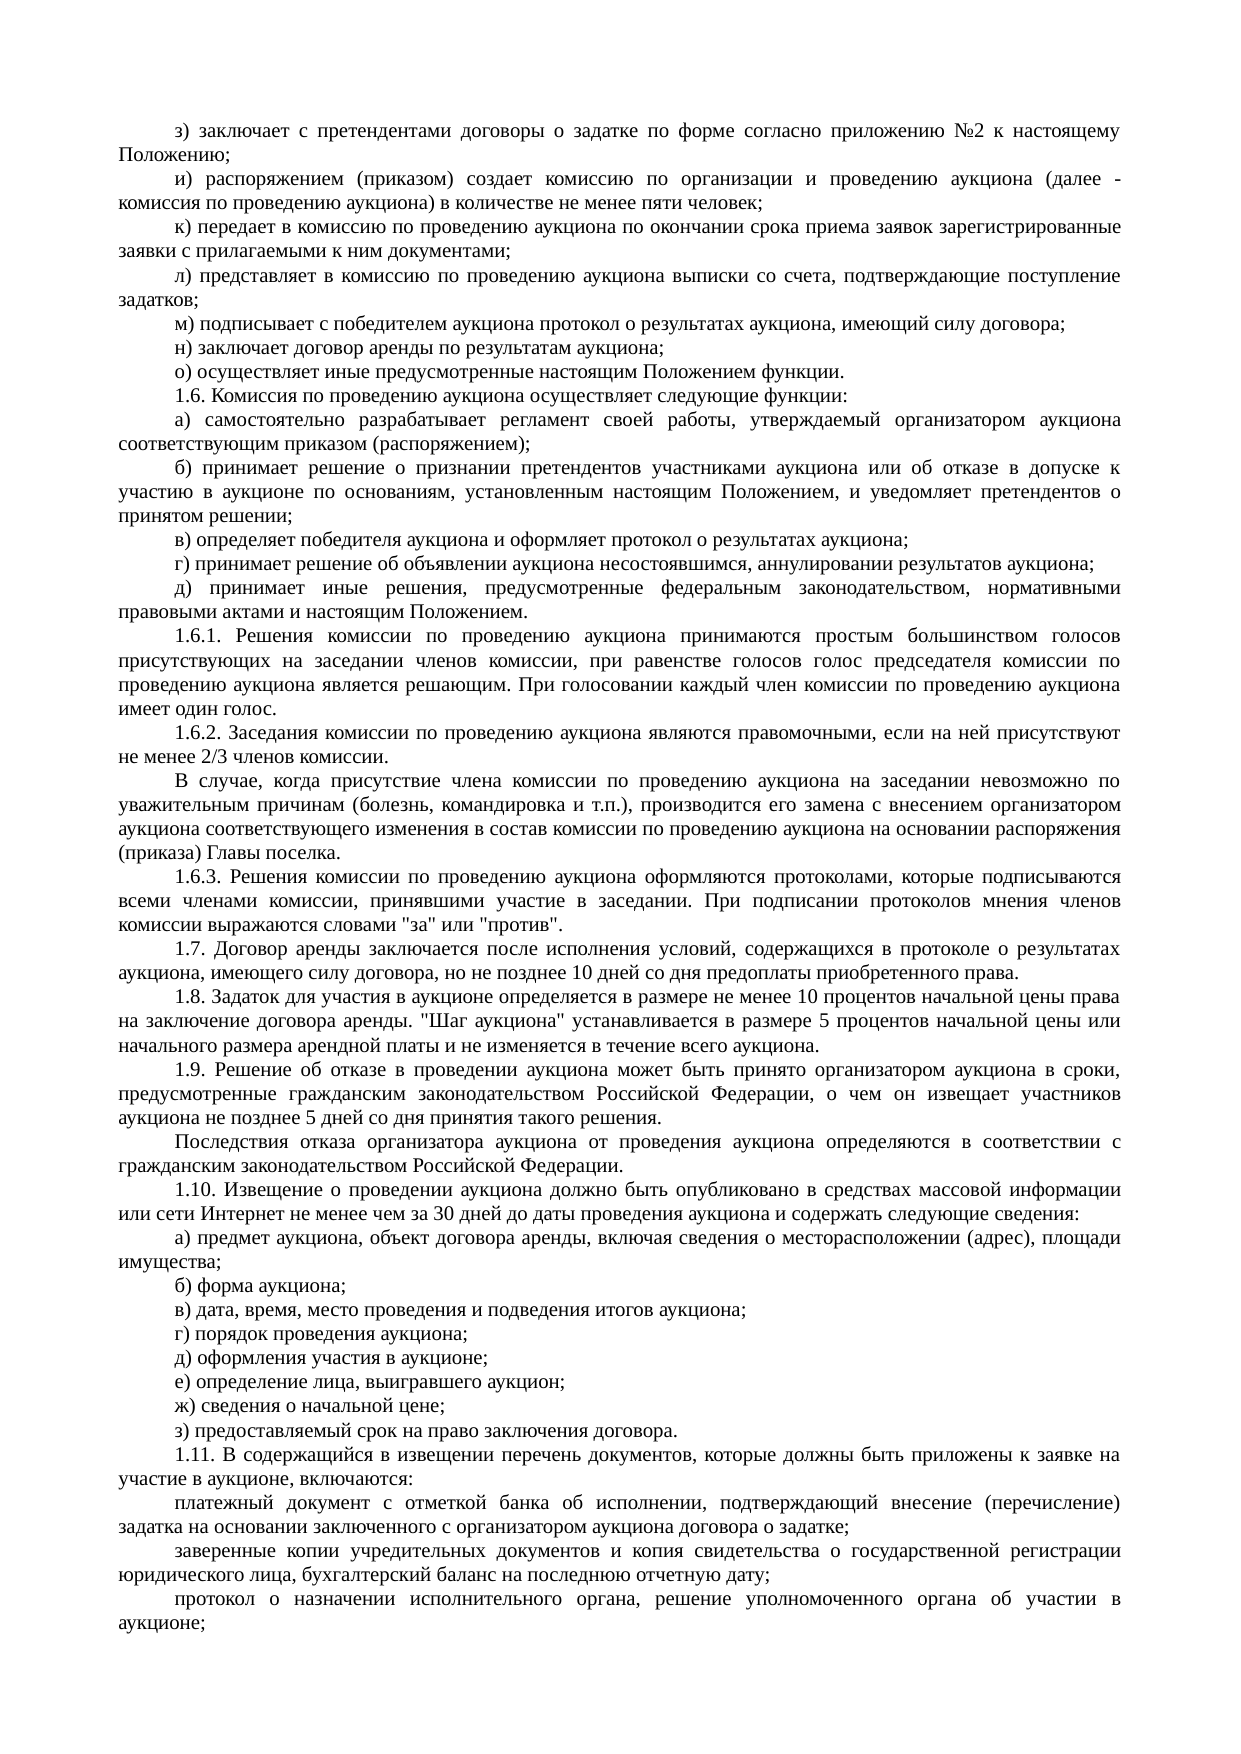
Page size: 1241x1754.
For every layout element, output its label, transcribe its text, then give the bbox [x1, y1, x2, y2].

text протокол о назначении исполнительного органа, решение уполномоченного органа об участии в аукционе; [118, 1586, 1122, 1634]
text ж) сведения о начальной цене; [118, 1393, 1122, 1417]
text к) передает в комиссию по проведению аукциона по окончании срока приема заявок зарегистрированные заявки с прилагаемыми к ним документами; [118, 214, 1122, 262]
text и) распоряжением (приказом) создает комиссию по организации и проведению аукциона (далее - комиссия по проведению аукциона) в количестве не менее пяти человек; [118, 166, 1122, 214]
text а) предмет аукциона, объект договора аренды, включая сведения о месторасположении (адрес), площади имущества; [118, 1225, 1122, 1273]
text в) дата, время, место проведения и подведения итогов аукциона; [118, 1297, 1122, 1321]
text л) представляет в комиссию по проведению аукциона выписки со счета, подтверждающие поступление задатков; [118, 262, 1122, 311]
text д) принимает иные решения, предусмотренные федеральным законодательством, нормативными правовыми актами и настоящим Положением. [118, 575, 1122, 623]
text в) определяет победителя аукциона и оформляет протокол о результатах аукциона; [118, 527, 1122, 551]
text б) форма аукциона; [118, 1273, 1122, 1297]
text з) предоставляемый срок на право заключения договора. [118, 1417, 1122, 1442]
text 1.6.3. Решения комиссии по проведению аукциона оформляются протоколами, которые подписываются всеми членами комиссии, принявшими участие в заседании. При подписании протоколов мнения членов комиссии выражаются словами "за" или "против". [118, 864, 1122, 936]
text е) определение лица, выигравшего аукцион; [118, 1369, 1122, 1393]
text з) заключает с претендентами договоры о задатке по форме согласно приложению №2 к настоящему Положению; [118, 118, 1122, 166]
text д) оформления участия в аукционе; [118, 1345, 1122, 1369]
text н) заключает договор аренды по результатам аукциона; [118, 335, 1122, 359]
text г) порядок проведения аукциона; [118, 1321, 1122, 1345]
text 1.9. Решение об отказе в проведении аукциона может быть принято организатором аукциона в сроки, предусмотренные гражданским законодательством Российской Федерации, о чем он извещает участников аукциона не позднее 5 дней со дня принятия такого решения. [118, 1057, 1122, 1129]
text 1.6. Комиссия по проведению аукциона осуществляет следующие функции: [118, 383, 1122, 407]
text а) самостоятельно разрабатывает регламент своей работы, утверждаемый организатором аукциона соответствующим приказом (распоряжением); [118, 407, 1122, 455]
text В случае, когда присутствие члена комиссии по проведению аукциона на заседании невозможно по уважительным причинам (болезнь, командировка и т.п.), производится его замена с внесением организатором аукциона соответствующего изменения в состав комиссии по проведению аукциона на основании распоряжения (приказа) Главы поселка. [118, 768, 1122, 864]
text 1.10. Извещение о проведении аукциона должно быть опубликовано в средствах массовой информации или сети Интернет не менее чем за 30 дней до даты проведения аукциона и содержать следующие сведения: [118, 1177, 1122, 1225]
text 1.7. Договор аренды заключается после исполнения условий, содержащихся в протоколе о результатах аукциона, имеющего силу договора, но не позднее 10 дней со дня предоплаты приобретенного права. [118, 936, 1122, 984]
text Последствия отказа организатора аукциона от проведения аукциона определяются в соответствии с гражданским законодательством Российской Федерации. [118, 1129, 1122, 1177]
text заверенные копии учредительных документов и копия свидетельства о государственной регистрации юридического лица, бухгалтерский баланс на последнюю отчетную дату; [118, 1538, 1122, 1586]
text платежный документ с отметкой банка об исполнении, подтверждающий внесение (перечисление) задатка на основании заключенного с организатором аукциона договора о задатке; [118, 1490, 1122, 1538]
text м) подписывает с победителем аукциона протокол о результатах аукциона, имеющий силу договора; [118, 311, 1122, 335]
text о) осуществляет иные предусмотренные настоящим Положением функции. [118, 359, 1122, 383]
text 1.8. Задаток для участия в аукционе определяется в размере не менее 10 процентов начальной цены права на заключение договора аренды. "Шаг аукциона" устанавливается в размере 5 процентов начальной цены или начального размера арендной платы и не изменяется в течение всего аукциона. [118, 984, 1122, 1057]
text 1.6.2. Заседания комиссии по проведению аукциона являются правомочными, если на ней присутствуют не менее 2/3 членов комиссии. [118, 720, 1122, 768]
text б) принимает решение о признании претендентов участниками аукциона или об отказе в допуске к участию в аукционе по основаниям, установленным настоящим Положением, и уведомляет претендентов о принятом решении; [118, 455, 1122, 527]
text г) принимает решение об объявлении аукциона несостоявшимся, аннулировании результатов аукциона; [118, 551, 1122, 575]
text 1.6.1. Решения комиссии по проведению аукциона принимаются простым большинством голосов присутствующих на заседании членов комиссии, при равенстве голосов голос председателя комиссии по проведению аукциона является решающим. При голосовании каждый член комиссии по проведению аукциона имеет один голос. [118, 623, 1122, 720]
text 1.11. В содержащийся в извещении перечень документов, которые должны быть приложены к заявке на участие в аукционе, включаются: [118, 1442, 1122, 1490]
